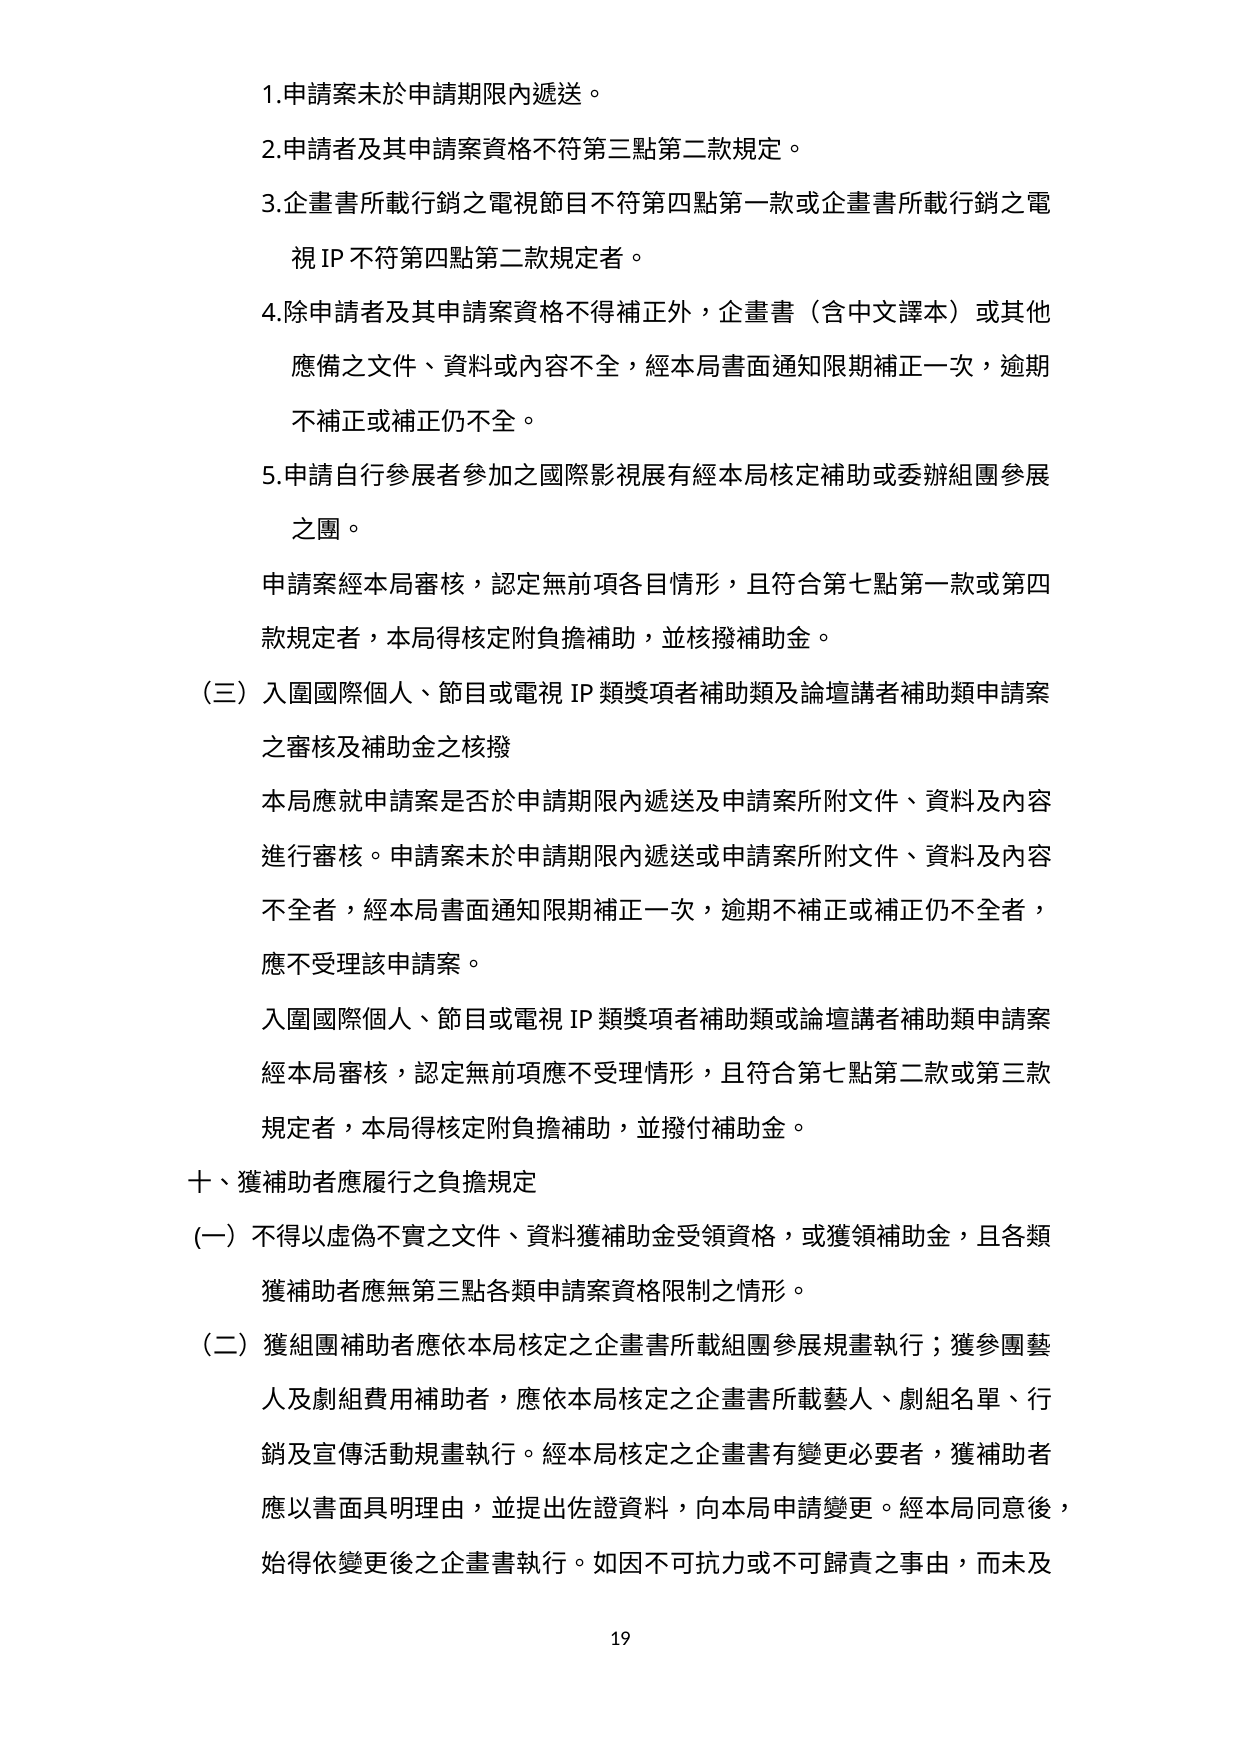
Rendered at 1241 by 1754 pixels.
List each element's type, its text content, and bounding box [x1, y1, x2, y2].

text （二）獲組團補助者應依本局核定之企畫書所載組團參展規畫執行；獲參團藝人及劇組費用補助者，應依本局核定之企畫書所載藝人、劇組名單、行銷及宣傳活動規畫執行。經本局核定之企畫書有變更必要者，獲補助者應以書面具明理由，並提出佐證資料，向本局申請變更。經本局同意後，始得依變更後之企畫書執行。如因不可抗力或不可歸責之事由，而未及於事前以書面完成變更程序者，最遲應於展（會）前一天以傳真或其他通訊方式向本局報備，並於七日內或本局指定期限內補正企畫書變更之程序。 [187, 1326, 1053, 1579]
text 5.申請自行參展者參加之國際影視展有經本局核定補助或委辦組團參展之團。 [261, 456, 1053, 546]
text (一）不得以虛偽不實之文件、資料獲補助金受領資格，或獲領補助金，且各類獲補助者應無第三點各類申請案資格限制之情形。 [187, 1217, 1053, 1307]
text 3.企畫書所載行銷之電視節目不符第四點第一款或企畫書所載行銷之電視IP不符第四點第二款規定者。 [261, 184, 1053, 274]
text 2.申請者及其申請案資格不符第三點第二款規定。 [261, 129, 1053, 166]
text 4.除申請者及其申請案資格不得補正外，企畫書（含中文譯本）或其他應備之文件、資料或內容不全，經本局書面通知限期補正一次，逾期不補正或補正仍不全。 [261, 292, 1053, 437]
text 十、獲補助者應履行之負擔規定 [187, 1162, 1053, 1199]
text 入圍國際個人、節目或電視IP類獎項者補助類或論壇講者補助類申請案經本局審核，認定無前項應不受理情形，且符合第七點第二款或第三款規定者，本局得核定附負擔補助，並撥付補助金。 [261, 999, 1053, 1144]
text 本局應就申請案是否於申請期限內遞送及申請案所附文件、資料及內容進行審核。申請案未於申請期限內遞送或申請案所附文件、資料及內容不全者，經本局書面通知限期補正一次，逾期不補正或補正仍不全者，應不受理該申請案。 [261, 782, 1053, 981]
text 1.申請案未於申請期限內遞送。 [261, 75, 1053, 111]
text （三）入圍國際個人、節目或電視IP類獎項者補助類及論壇講者補助類申請案之審核及補助金之核撥 [187, 673, 1053, 764]
text 申請案經本局審核，認定無前項各目情形，且符合第七點第一款或第四款規定者，本局得核定附負擔補助，並核撥補助金。 [261, 564, 1053, 655]
